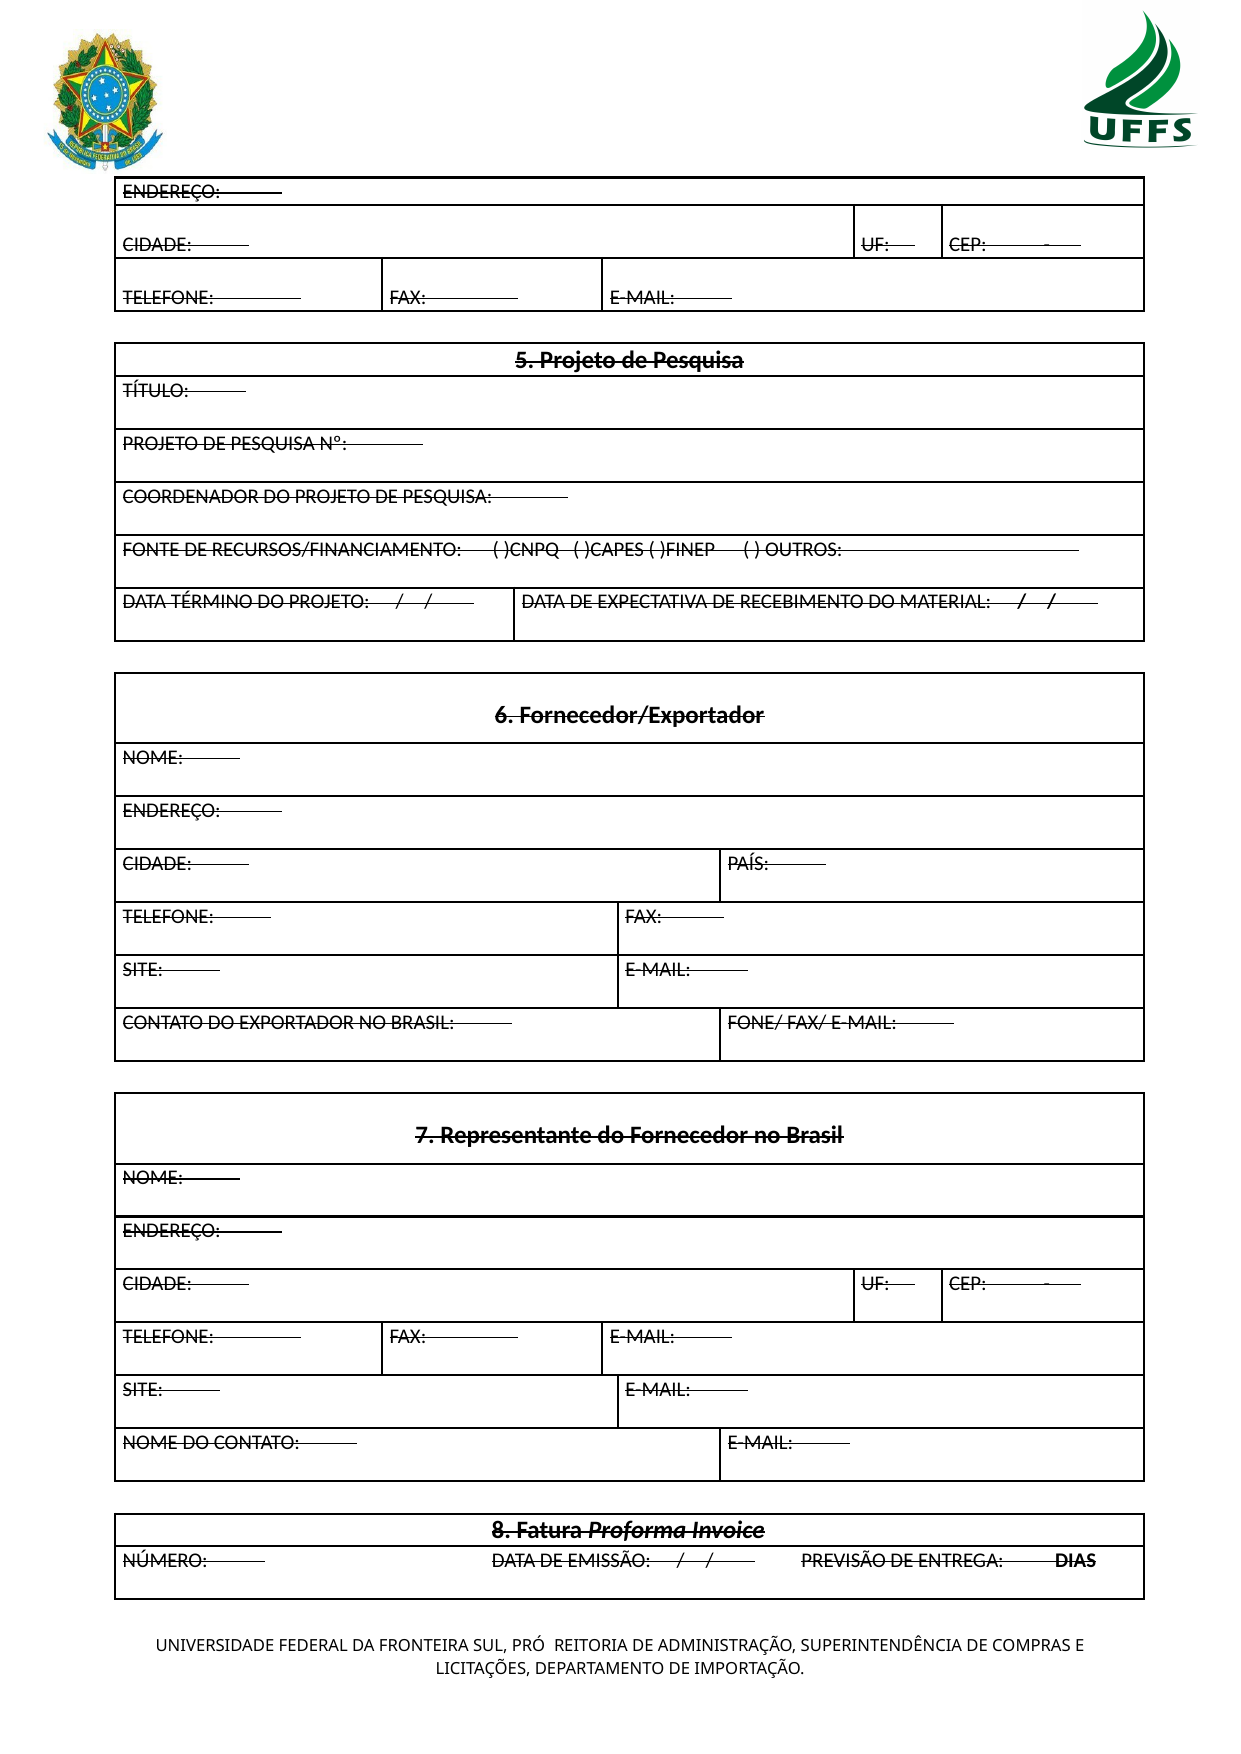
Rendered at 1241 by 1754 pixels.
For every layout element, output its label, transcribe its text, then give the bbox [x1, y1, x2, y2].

table_cell [1116, 1482, 1143, 1512]
table_cell NOME DO CONTATO: [116, 1429, 719, 1480]
picture [43, 29, 167, 174]
table_cell FAX: [619, 903, 1143, 954]
table_cell SITE: [116, 956, 617, 1007]
table_cell [1116, 1062, 1143, 1092]
picture [1081, 0, 1201, 150]
table_cell 6. Fornecedor/Exportador [116, 674, 1143, 742]
table_cell SITE: [116, 1376, 617, 1427]
table_cell PROJETO DE PESQUISA Nº: [116, 430, 1143, 481]
table_cell DATA TÉRMINO DO PROJETO: / / [116, 589, 513, 639]
table_cell ENDEREÇO: [116, 1218, 1143, 1268]
table_cell E-MAIL: [603, 259, 1143, 310]
table_cell E-MAIL: [619, 1376, 1143, 1427]
table_cell DATA DE EXPECTATIVA DE RECEBIMENTO DO MATERIAL: / / [515, 589, 1143, 639]
table_cell [115, 312, 1116, 342]
table_cell FONTE DE RECURSOS/FINANCIAMENTO: ( )CNPQ ( )CAPES ( )FINEP ( ) OUTROS: [116, 536, 1143, 587]
table_cell FAX: [383, 1323, 601, 1374]
table_cell FAX: [383, 259, 601, 310]
table_cell CEP: - [943, 206, 1143, 257]
table_cell 8. Fatura Proforma Invoice [116, 1515, 1143, 1545]
table_cell TELEFONE: [116, 1323, 381, 1374]
table_cell UF: [855, 1270, 941, 1321]
table_cell FONE/ FAX/ E-MAIL: [721, 1009, 1143, 1060]
table_cell E-MAIL: [619, 956, 1143, 1007]
table_cell TELEFONE: [116, 259, 381, 310]
table_cell ENDEREÇO: [116, 179, 1143, 204]
table_cell 7. Representante do Fornecedor no Brasil [116, 1094, 1143, 1162]
table_cell NOME: [116, 1165, 1143, 1215]
table_cell TELEFONE: [116, 903, 617, 954]
table_cell TÍTULO: [116, 377, 1143, 428]
table_cell NOME: [116, 744, 1143, 795]
table_cell PREVISÃO DE ENTREGA: DIAS [794, 1547, 1143, 1598]
table_cell DATA DE EMISSÃO: / / [484, 1547, 794, 1598]
table_cell CONTATO DO EXPORTADOR NO BRASIL: [116, 1009, 719, 1060]
table_cell CIDADE: [116, 1270, 853, 1321]
table_cell NÚMERO: [116, 1547, 484, 1598]
table_cell [115, 1482, 1116, 1512]
table_cell E-MAIL: [603, 1323, 1143, 1374]
table_cell 5. Projeto de Pesquisa [116, 344, 1143, 375]
table_cell COORDENADOR DO PROJETO DE PESQUISA: [116, 483, 1143, 534]
table_cell [1116, 312, 1143, 342]
table_cell [1116, 642, 1143, 672]
table_cell PAÍS: [721, 850, 1143, 901]
table_cell CIDADE: [116, 850, 719, 901]
table_cell [115, 642, 1116, 672]
table_cell E-MAIL: [721, 1429, 1143, 1480]
table_cell UF: [855, 206, 941, 257]
table_cell [115, 1062, 1116, 1092]
table_cell ENDEREÇO: [116, 797, 1143, 848]
table_cell CIDADE: [116, 206, 853, 257]
table_cell CEP: - [943, 1270, 1143, 1321]
